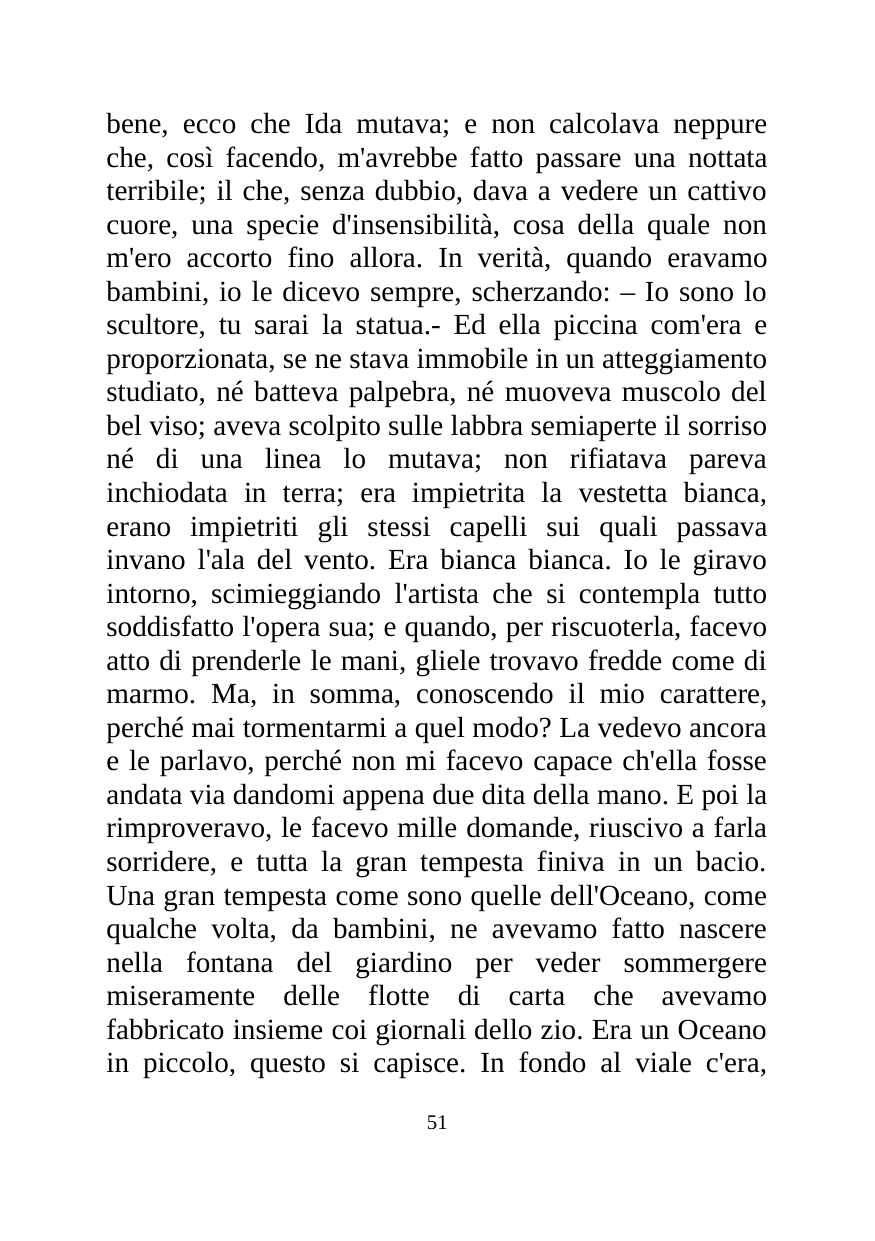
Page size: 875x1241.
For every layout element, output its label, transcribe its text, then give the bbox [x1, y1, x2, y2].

text bene, ecco che Ida mutava; e non calcolava neppure che, così facendo, m'avrebbe fatto passare una nottata terribile; il che, senza dubbio, dava a vedere un cattivo cuore, una specie d'insensibilità, cosa della quale non m'ero accorto fino allora. In verità, quando eravamo bambini, io le dicevo sempre, scherzando: – Io sono lo scultore, tu sarai la statua.- Ed ella piccina com'era e proporzionata, se ne stava immobile in un atteggiamento studiato, né batteva palpebra, né muoveva muscolo del bel viso; aveva scolpito sulle labbra semiaperte il sorriso né di una linea lo mutava; non rifiatava pareva inchiodata in terra; era impietrita la vestetta bianca, erano impietriti gli stessi capelli sui quali passava invano l'ala del vento. Era bianca bianca. Io le giravo intorno, scimieggiando l'artista che si contempla tutto soddisfatto l'opera sua; e quando, per riscuoterla, facevo atto di prenderle le mani, gliele trovavo fredde come di marmo. Ma, in somma, conoscendo il mio carattere, perché mai tormentarmi a quel modo? La vedevo ancora e le parlavo, perché non mi facevo capace ch'ella fosse andata via dandomi appena due dita della mano. E poi la rimproveravo, le facevo mille domande, riuscivo a farla sorridere, e tutta la gran tempesta finiva in un bacio. Una gran tempesta come sono quelle dell'Oceano, come qualche volta, da bambini, ne avevamo fatto nascere nella fontana del giardino per veder sommergere miseramente delle flotte di carta che avevamo fabbricato insieme coi giornali dello zio. Era un Oceano in piccolo, questo si capisce. In fondo al viale c'era, [106, 106, 768, 1079]
